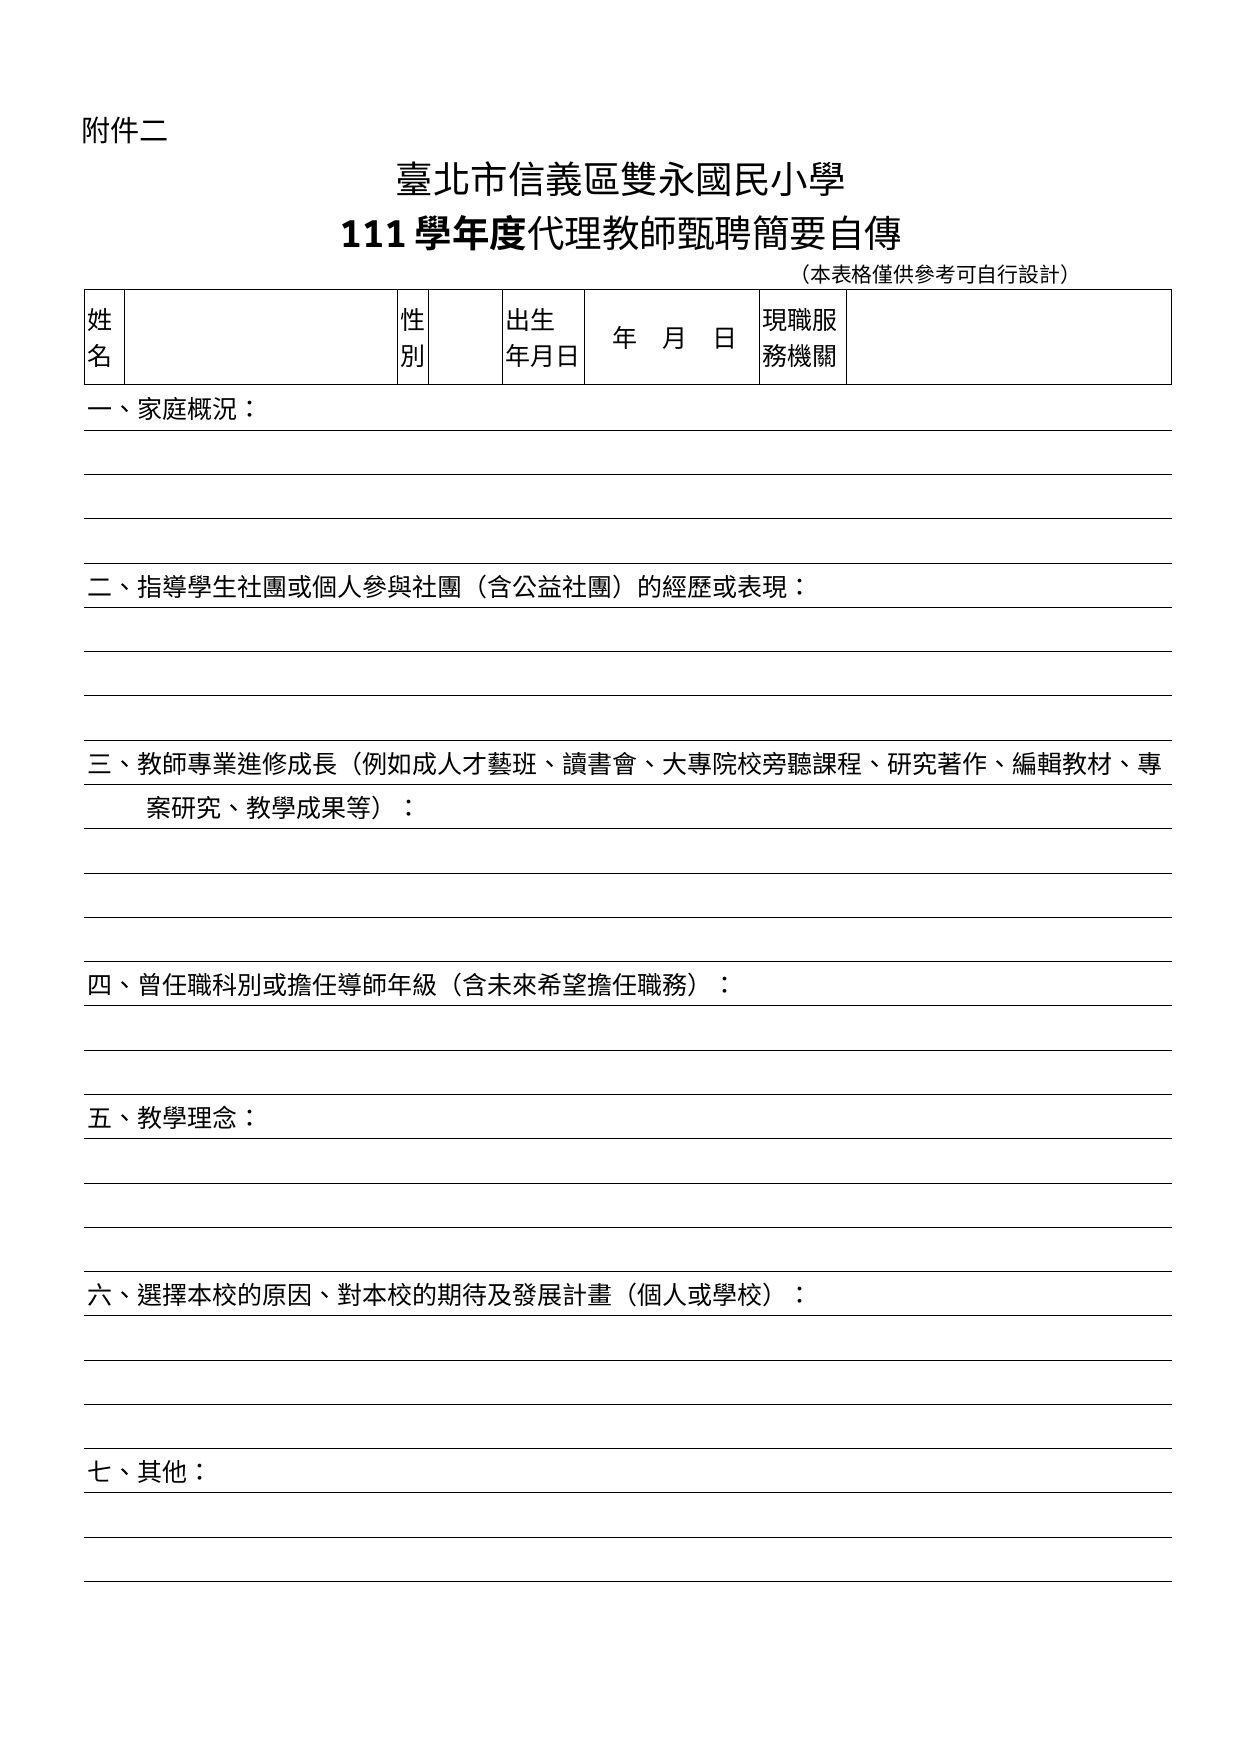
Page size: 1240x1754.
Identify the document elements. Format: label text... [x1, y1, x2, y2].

table_cell 三、教師專業進修成長（例如成人才藝班、讀書會、大專院校旁聽課程、研究著作、編輯教材、專 [84, 741, 1172, 784]
table_header 出生 年月日 [503, 290, 584, 384]
table_cell [84, 475, 1172, 518]
text 附件二 [81, 107, 1160, 150]
table_cell 七、其他： [84, 1449, 1172, 1492]
table_cell 二、指導學生社團或個人參與社團（含公益社團）的經歷或表現： [84, 564, 1172, 607]
table_cell 一、家庭概況： [84, 385, 1172, 430]
text 臺北市信義區雙永國民小學 [81, 150, 1160, 204]
table_header 年 月 日 [585, 290, 759, 384]
table_header [125, 290, 397, 384]
table_cell [84, 1139, 1172, 1182]
table_cell [84, 431, 1172, 474]
table_header 性別 [398, 290, 428, 384]
table_cell [84, 1051, 1172, 1094]
table_cell [84, 1184, 1172, 1227]
table_cell [84, 1006, 1172, 1049]
table_header [847, 290, 1171, 384]
text 111學年度代理教師甄聘簡要自傳 [81, 204, 1160, 258]
table_cell [84, 1228, 1172, 1271]
table_cell [84, 1538, 1172, 1581]
table_header 姓名 [85, 290, 124, 384]
table_cell [84, 874, 1172, 917]
table_cell 案研究、教學成果等）： [84, 785, 1172, 828]
table_cell [84, 1493, 1172, 1537]
table_cell [84, 918, 1172, 961]
text （本表格僅供參考可自行設計） [81, 258, 1081, 289]
table_cell [84, 652, 1172, 695]
table_cell [84, 608, 1172, 651]
table_cell 五、教學理念： [84, 1095, 1172, 1138]
table_header [429, 290, 502, 384]
table_cell [84, 829, 1172, 872]
table_cell 六、選擇本校的原因、對本校的期待及發展計畫（個人或學校）： [84, 1272, 1172, 1315]
table_cell [84, 519, 1172, 563]
table_cell 四、曾任職科別或擔任導師年級（含未來希望擔任職務）： [84, 962, 1172, 1005]
table_header 現職服務機關 [760, 290, 846, 384]
table_cell [84, 696, 1172, 740]
table_cell [84, 1316, 1172, 1359]
table_cell [84, 1361, 1172, 1404]
table_cell [84, 1405, 1172, 1448]
